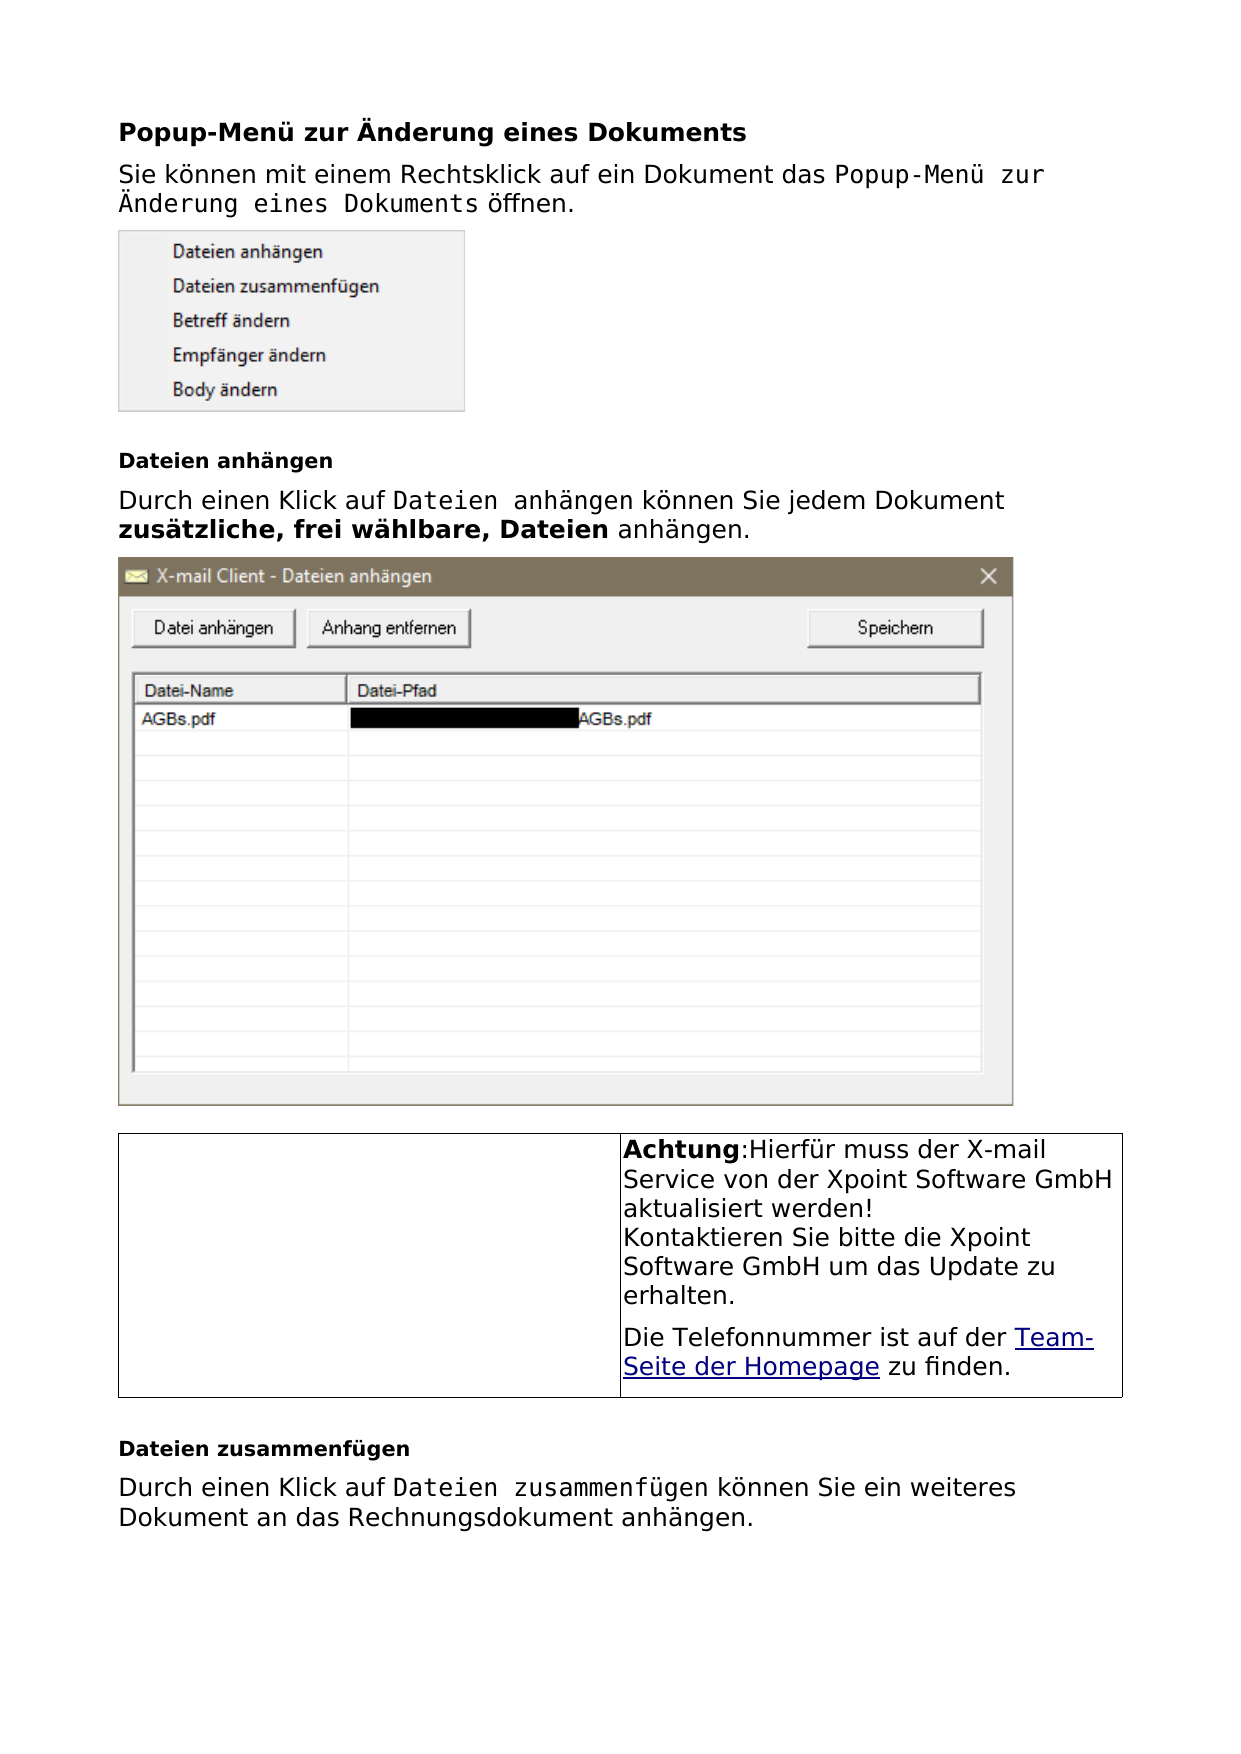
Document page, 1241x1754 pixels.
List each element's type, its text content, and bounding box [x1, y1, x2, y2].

text Sie können mit einem Rechtsklick auf ein Dokument das Popup-Menü zur Änderung eines Dokuments öffnen. [118, 160, 1122, 218]
table_header Achtung:Hierfür muss der X-mail Service von der Xpoint Software GmbH aktualisiert werden! Kontaktieren Sie bitte die Xpoint Software GmbH um das Update zu erhalten. Die Telefonnummer ist auf der Team-Seite der Homepage zu finden. [621, 1134, 1122, 1397]
text Durch einen Klick auf Dateien zusammenfügen können Sie ein weiteres Dokument an das Rechnungsdokument anhängen. [118, 1474, 1122, 1532]
subtitle Dateien anhängen [118, 449, 1122, 474]
subtitle Popup-Menü zur Änderung eines Dokuments [118, 118, 1122, 147]
text Durch einen Klick auf Dateien anhängen können Sie jedem Dokument zusätzliche, frei wählbare, Dateien anhängen. [118, 486, 1122, 544]
picture [118, 557, 1014, 1106]
picture [118, 230, 465, 412]
subtitle Dateien zusammenfügen [118, 1437, 1122, 1461]
table_header [119, 1134, 620, 1397]
